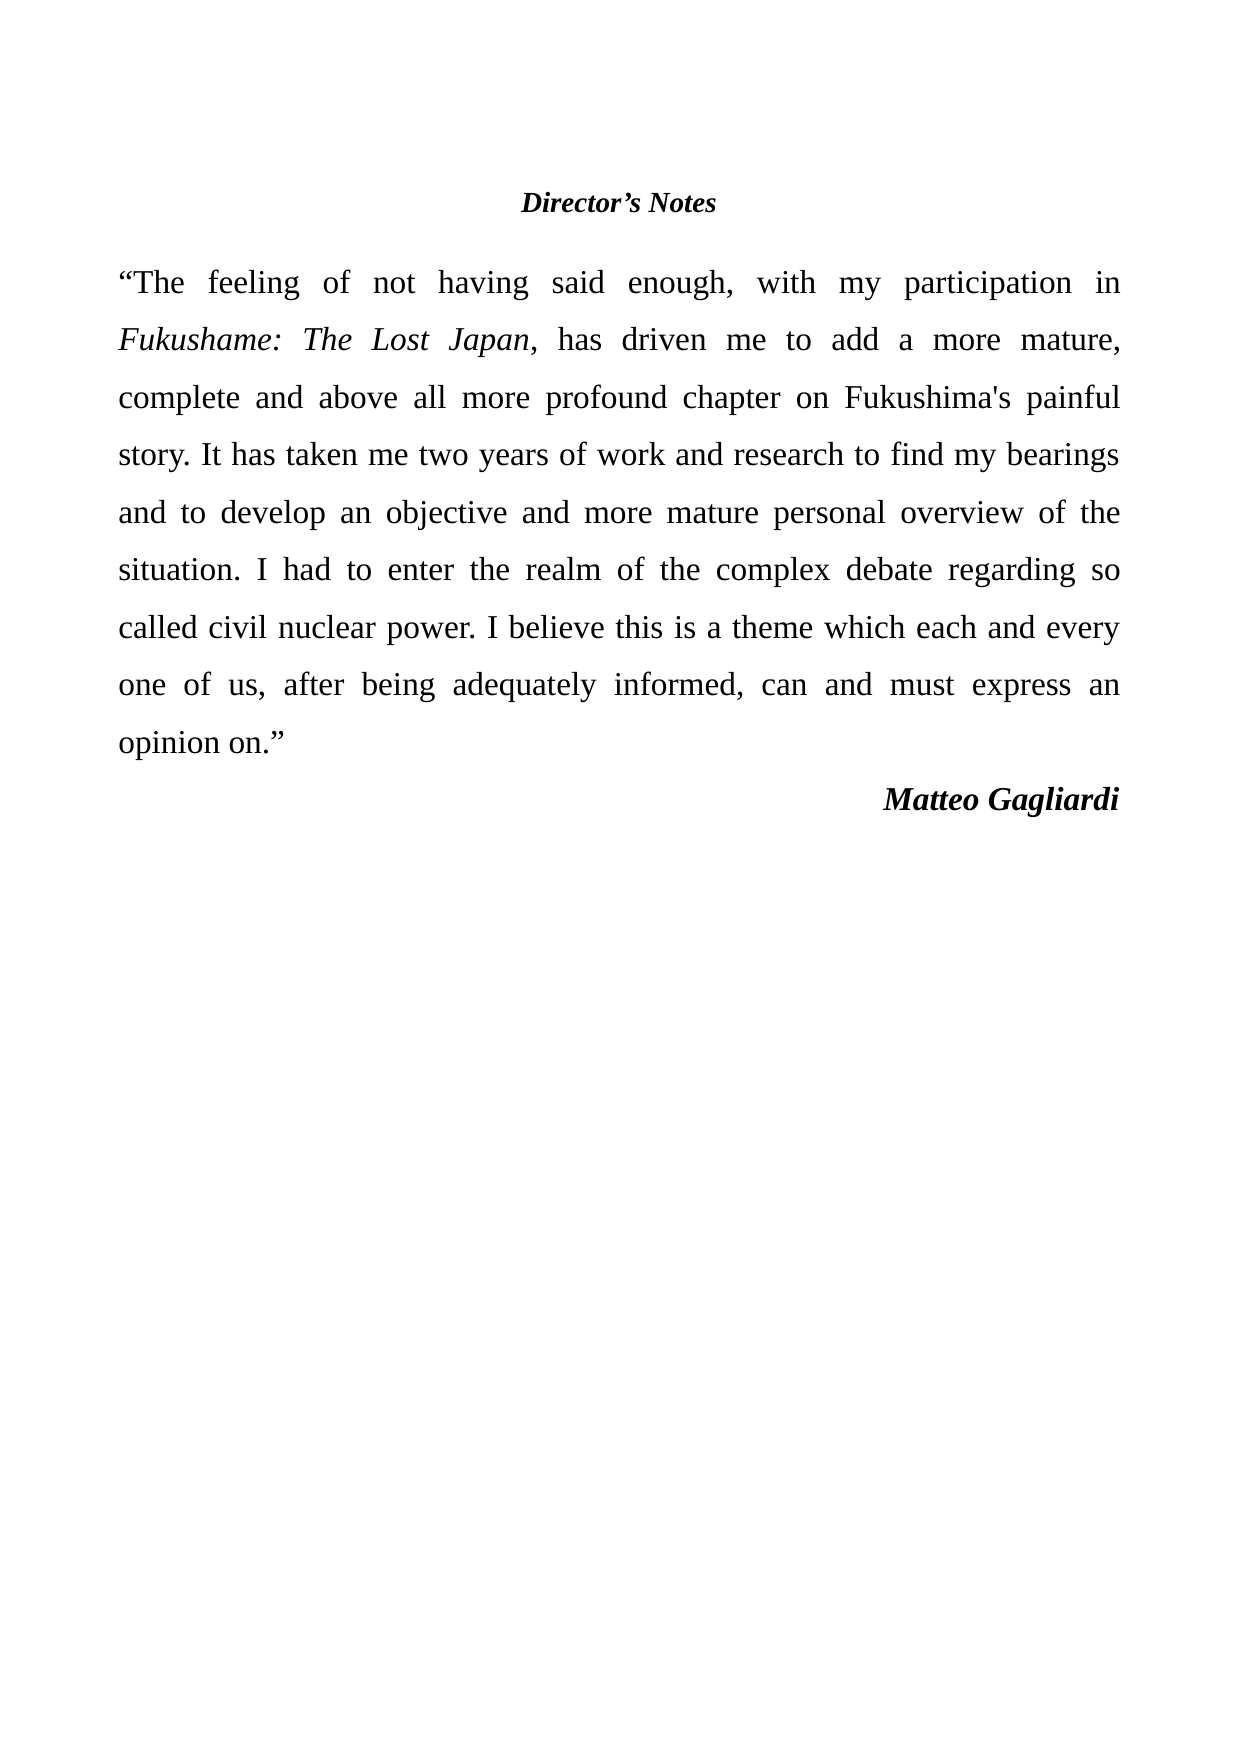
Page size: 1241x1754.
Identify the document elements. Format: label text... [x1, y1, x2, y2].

text Director’s Notes [118, 185, 1122, 219]
text “The feeling of not having said enough, with my participation in Fukushame: The Lost Japan, has driven me to add a more mature, complete and above all more profound chapter on Fukushima's painful story. It has taken me two years of work and research to find my bearings and to develop an objective and more mature personal overview of the situation. I had to enter the realm of the complex debate regarding so called civil nuclear power. I believe this is a theme which each and every one of us, after being adequately informed, can and must express an opinion on.” [118, 262, 1122, 760]
text Matteo Gagliardi [118, 779, 1122, 818]
